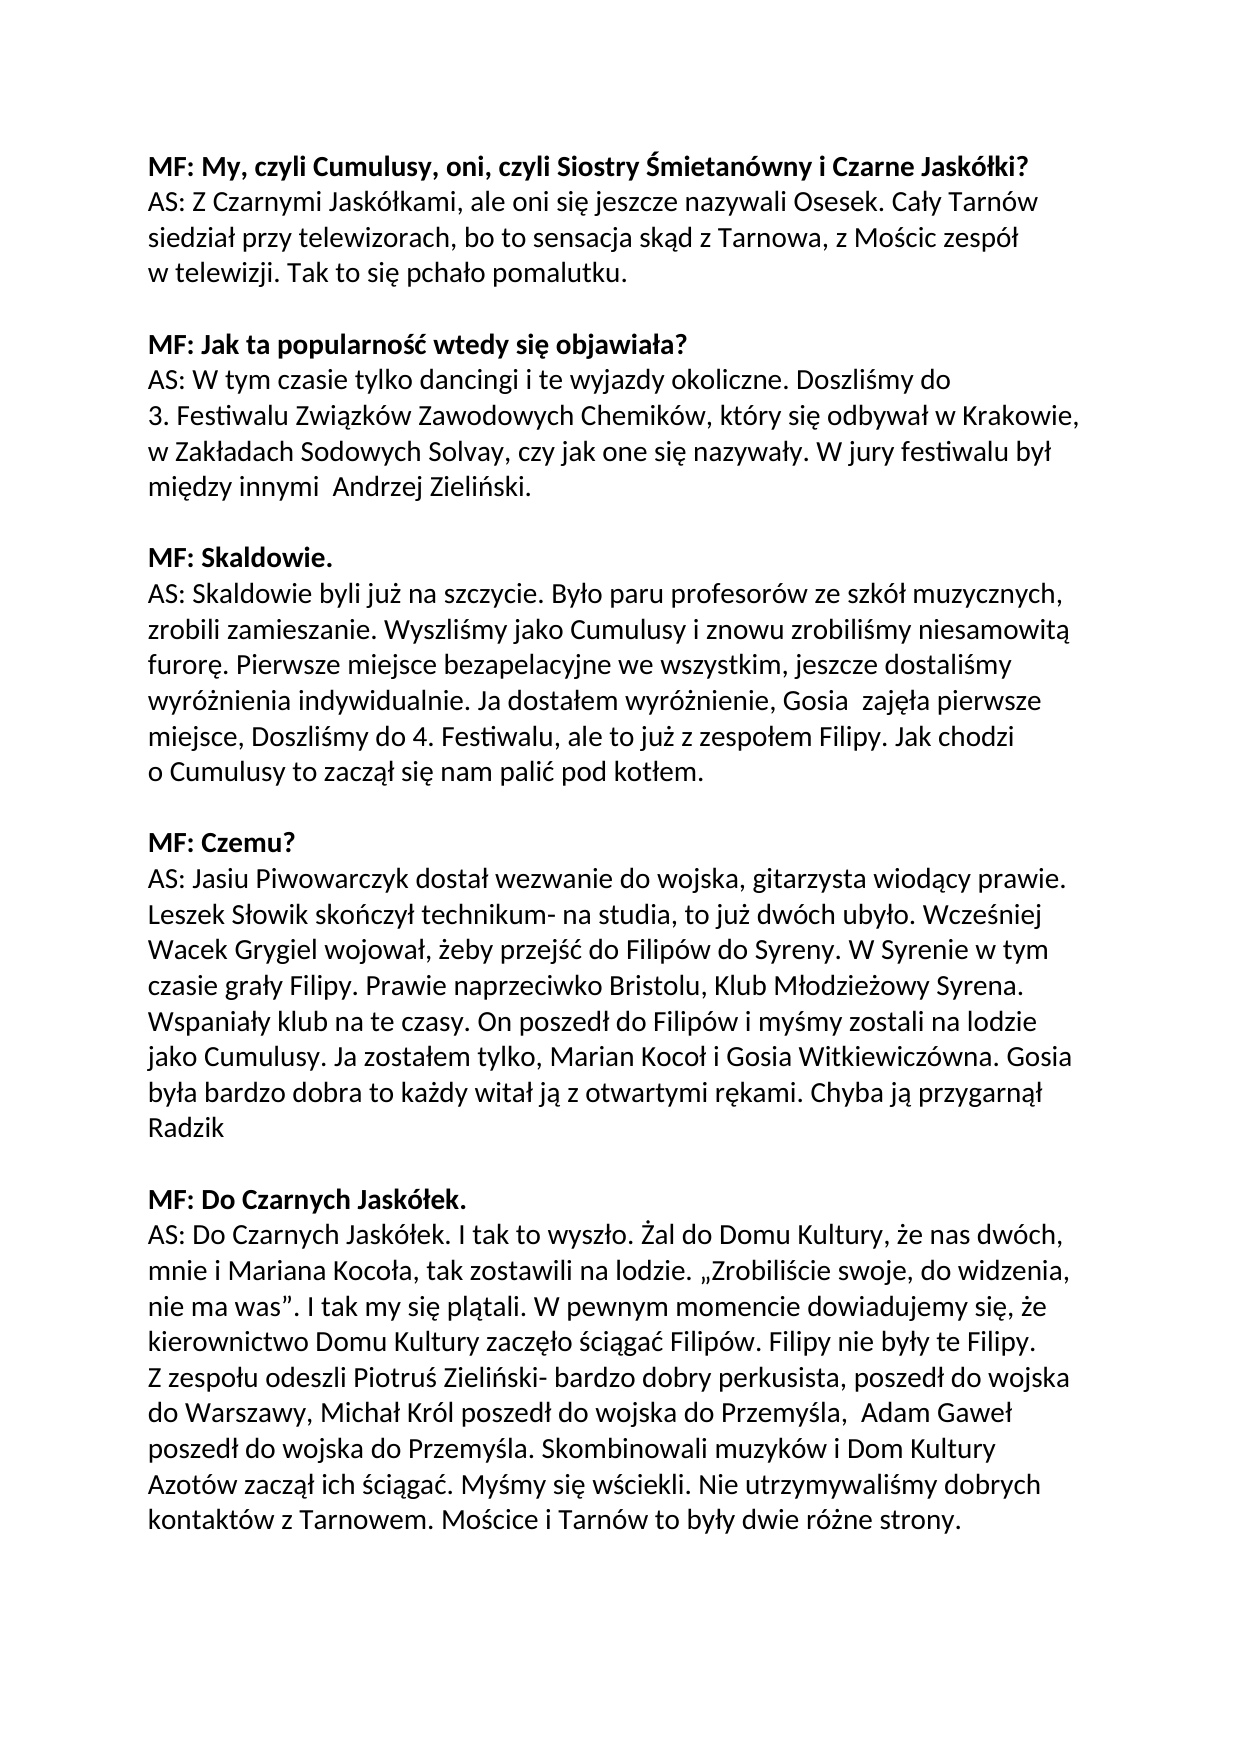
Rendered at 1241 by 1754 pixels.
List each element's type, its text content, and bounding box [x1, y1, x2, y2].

text AS: W tym czasie tylko dancingi i te wyjazdy okoliczne. Doszliśmy do 3. Festiwalu Związków Zawodowych Chemików, który się odbywał w Krakowie, w Zakładach Sodowych Solvay, czy jak one się nazywały. W jury festiwalu był między innymi Andrzej Zieliński. [148, 361, 1093, 504]
text AS: Skaldowie byli już na szczycie. Było paru profesorów ze szkół muzycznych, zrobili zamieszanie. Wyszliśmy jako Cumulusy i znowu zrobiliśmy niesamowitą furorę. Pierwsze miejsce bezapelacyjne we wszystkim, jeszcze dostaliśmy wyróżnienia indywidualnie. Ja dostałem wyróżnienie, Gosia zajęła pierwsze miejsce, Doszliśmy do 4. Festiwalu, ale to już z zespołem Filipy. Jak chodzi o Cumulusy to zaczął się nam palić pod kotłem. [148, 575, 1093, 789]
text MF: Skaldowie. [148, 539, 1093, 575]
text MF: Czemu? [148, 824, 1093, 860]
text mnie i Mariana Kocoła, tak zostawili na lodzie. „Zrobiliście swoje, do widzenia, nie ma was”. I tak my się plątali. W pewnym momencie dowiadujemy się, że kierownictwo Domu Kultury zaczęło ściągać Filipów. Filipy nie były te Filipy. Z zespołu odeszli Piotruś Zieliński- bardzo dobry perkusista, poszedł do wojska do Warszawy, Michał Król poszedł do wojska do Przemyśla, Adam Gaweł poszedł do wojska do Przemyśla. Skombinowali muzyków i Dom Kultury Azotów zaczął ich ściągać. Myśmy się wściekli. Nie utrzymywaliśmy dobrych kontaktów z Tarnowem. Mościce i Tarnów to były dwie różne strony. [148, 1252, 1093, 1537]
text MF: My, czyli Cumulusy, oni, czyli Siostry Śmietanówny i Czarne Jaskółki? [148, 148, 1093, 183]
text AS: Do Czarnych Jaskółek. I tak to wyszło. Żal do Domu Kultury, że nas dwóch, [148, 1216, 1093, 1252]
text AS: Z Czarnymi Jaskółkami, ale oni się jeszcze nazywali Osesek. Cały Tarnów siedział przy telewizorach, bo to sensacja skąd z Tarnowa, z Mościc zespół w telewizji. Tak to się pchało pomalutku. [148, 183, 1093, 290]
text MF: Do Czarnych Jaskółek. [148, 1181, 1093, 1216]
text MF: Jak ta popularność wtedy się objawiała? [148, 326, 1093, 361]
text AS: Jasiu Piwowarczyk dostał wezwanie do wojska, gitarzysta wiodący prawie. Leszek Słowik skończył technikum- na studia, to już dwóch ubyło. Wcześniej Wacek Grygiel wojował, żeby przejść do Filipów do Syreny. W Syrenie w tym czasie grały Filipy. Prawie naprzeciwko Bristolu, Klub Młodzieżowy Syrena. Wspaniały klub na te czasy. On poszedł do Filipów i myśmy zostali na lodzie jako Cumulusy. Ja zostałem tylko, Marian Kocoł i Gosia Witkiewiczówna. Gosia była bardzo dobra to każdy witał ją z otwartymi rękami. Chyba ją przygarnął Radzik [148, 860, 1093, 1145]
